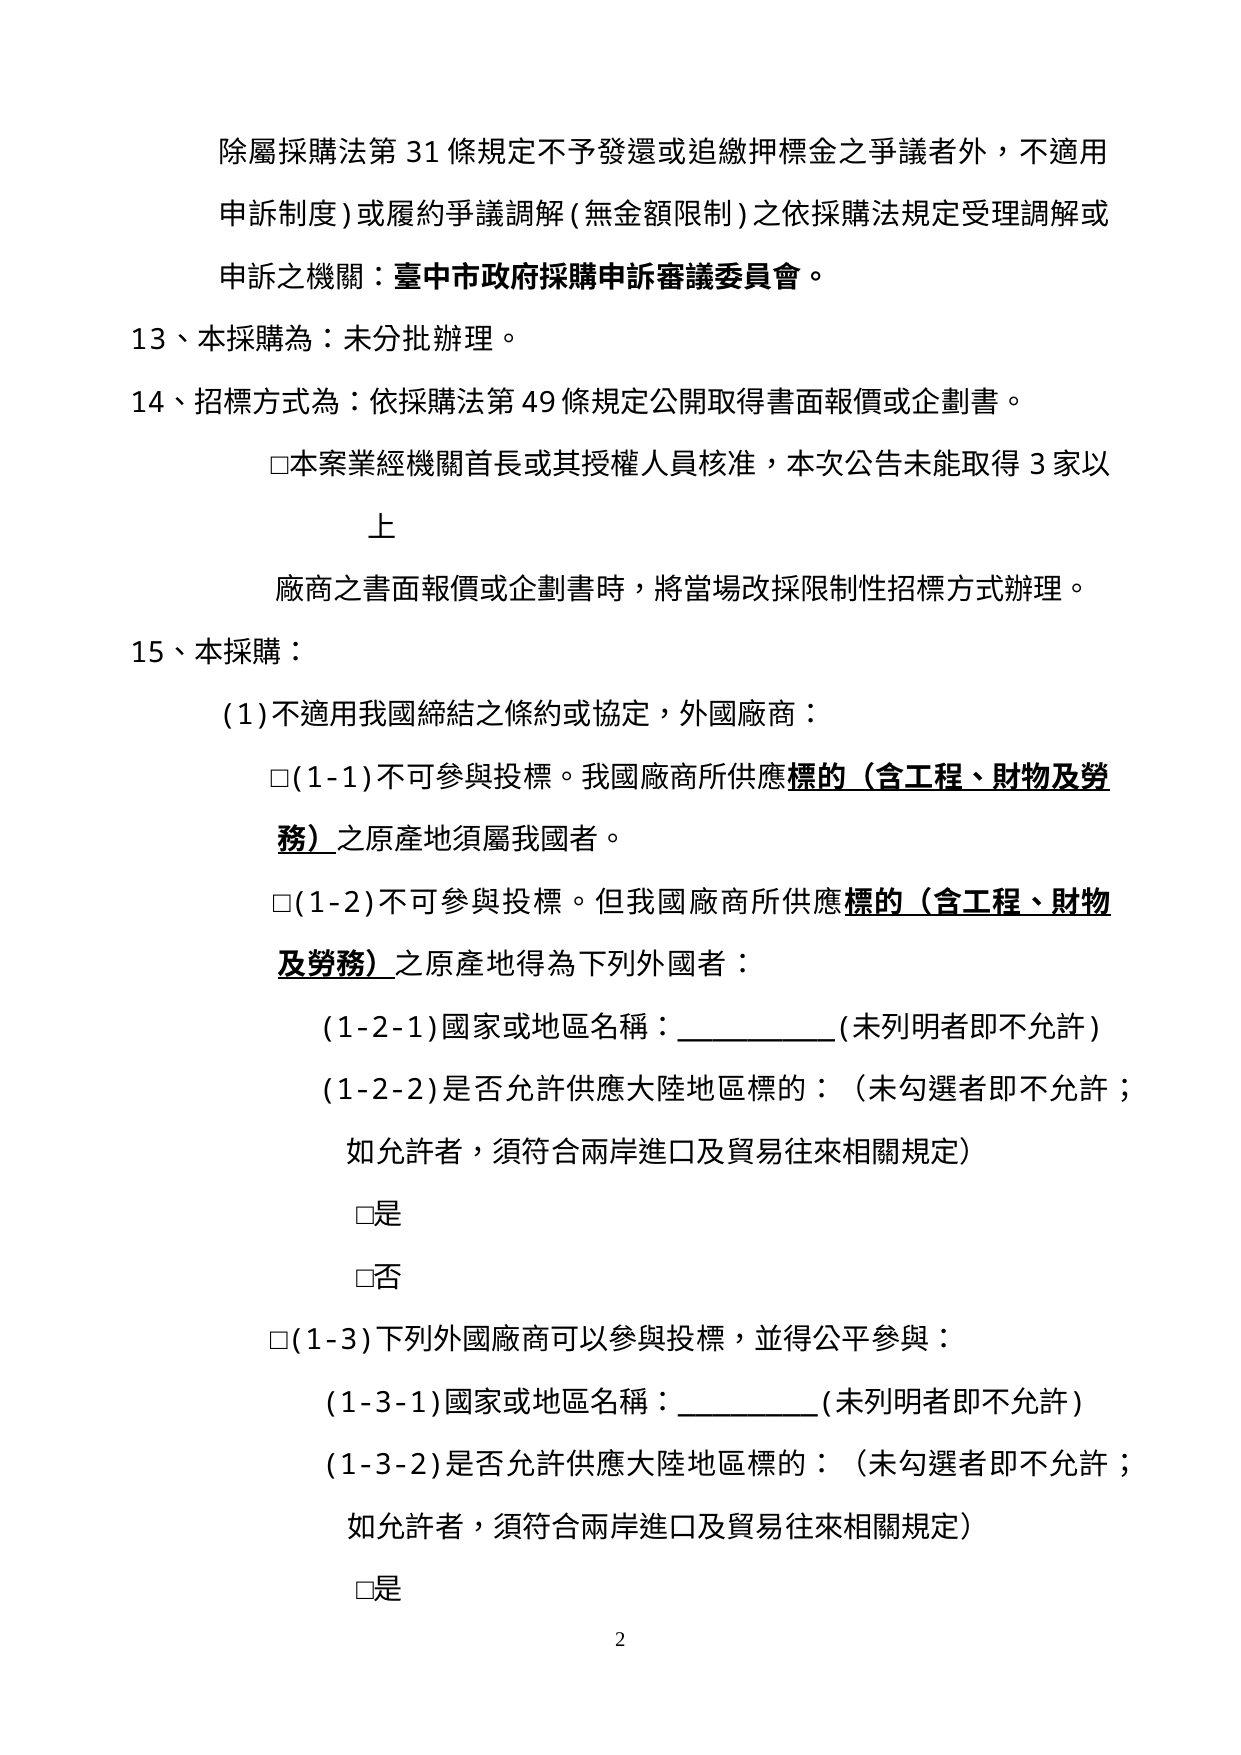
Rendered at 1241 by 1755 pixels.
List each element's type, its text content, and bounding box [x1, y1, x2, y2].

text □(1-1)不可參與投標。我國廠商所供應標的（含工程、財物及勞務）之原產地須屬我國者。 [130, 733, 1110, 858]
list 本採購為：未分批辦理。 [130, 295, 1110, 358]
list 依採購法第76條及第85條之1，受理廠商申訴(未達公告金額之採購，除屬採購法第31條規定不予發還或追繳押標金之爭議者外，不適用申訴制度)或履約爭議調解(無金額限制)之依採購法規定受理調解或申訴之機關：臺中市政府採購申訴審議委員會。 [130, 108, 1110, 295]
text (1-2-2)是否允許供應大陸地區標的：（未勾選者即不允許；如允許者，須符合兩岸進口及貿易往來相關規定） [319, 1045, 1110, 1170]
text □本案業經機關首長或其授權人員核准，本次公告未能取得3家以上 [130, 420, 1110, 545]
text □(1-2)不可參與投標。但我國廠商所供應標的（含工程、財物及勞務）之原產地得為下列外國者： [130, 858, 1110, 983]
list 招標方式為：依採購法第49條規定公開取得書面報價或企劃書。 [130, 358, 1110, 420]
text □否 [356, 1233, 1110, 1295]
text 廠商之書面報價或企劃書時，將當場改採限制性招標方式辦理。 [275, 545, 1110, 608]
text (1-2-1)國家或地區名稱：_________(未列明者即不允許) [319, 983, 1110, 1045]
text □(1-3)下列外國廠商可以參與投標，並得公平參與： [130, 1295, 1110, 1358]
text (1-3-1)國家或地區名稱：________(未列明者即不允許) [322, 1358, 1110, 1420]
list 本採購： [130, 608, 1110, 670]
text □是 [356, 1170, 1110, 1233]
text (1-3-2)是否允許供應大陸地區標的：（未勾選者即不允許；如允許者，須符合兩岸進口及貿易往來相關規定） [322, 1420, 1110, 1545]
text □是 [356, 1545, 1110, 1608]
text (1)不適用我國締結之條約或協定，外國廠商： [218, 670, 1110, 733]
